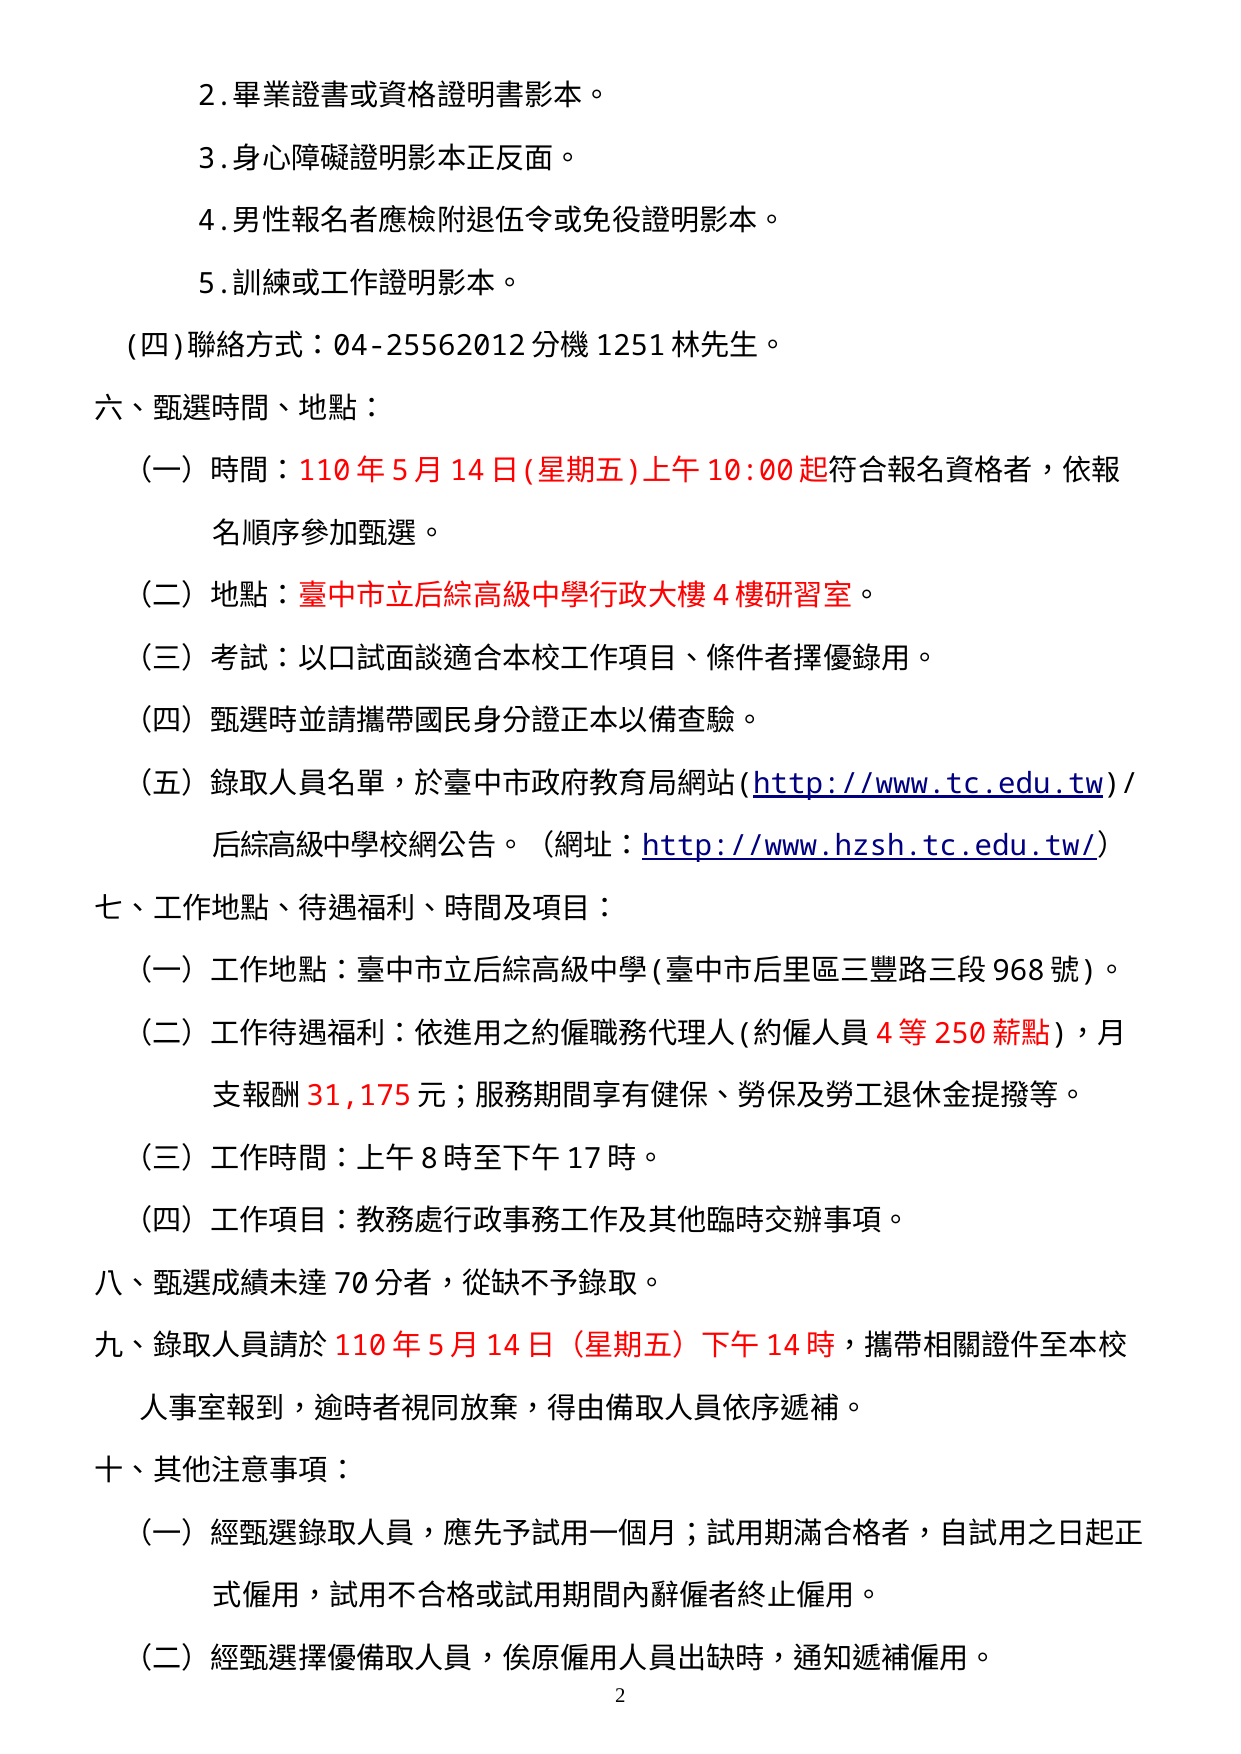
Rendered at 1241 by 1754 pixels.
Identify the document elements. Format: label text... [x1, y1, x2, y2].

text 4.男性報名者應檢附退伍令或免役證明影本。 [198, 176, 1133, 239]
text 七、工作地點、待遇福利、時間及項目： [94, 864, 1146, 926]
text （四）甄選時並請攜帶國民身分證正本以備查驗。 [123, 676, 1146, 739]
text （二）地點：臺中市立后綜高級中學行政大樓4樓研習室。 [123, 551, 1146, 614]
text 十、其他注意事項： [94, 1426, 1146, 1489]
text （一）經甄選錄取人員，應先予試用一個月；試用期滿合格者，自試用之日起正式僱用，試用不合格或試用期間內辭僱者終止僱用。 [123, 1489, 1146, 1614]
text 九、錄取人員請於110年5月14日（星期五）下午14時，攜帶相關證件至本校人事室報到，逾時者視同放棄，得由備取人員依序遞補。 [94, 1301, 1146, 1426]
text （三）工作時間：上午8時至下午17時。 [123, 1114, 1146, 1176]
text 3.身心障礙證明影本正反面。 [198, 114, 1133, 176]
text 八、甄選成績未達70分者，從缺不予錄取。 [94, 1239, 1146, 1301]
text 六、甄選時間、地點： [94, 364, 1146, 426]
text （一）工作地點：臺中市立后綜高級中學(臺中市后里區三豐路三段968號)。 [123, 926, 1146, 989]
text （五）錄取人員名單，於臺中市政府教育局網站(http://www.tc.edu.tw)/后綜高級中學校網公告。（網址：http://www.hzsh.tc.edu.tw/） [123, 739, 1146, 864]
text （二）工作待遇福利：依進用之約僱職務代理人(約僱人員4等250薪點)，月支報酬31,175元；服務期間享有健保、勞保及勞工退休金提撥等。 [123, 989, 1146, 1114]
text (四)聯絡方式：04-25562012分機1251林先生。 [123, 301, 1146, 364]
text （一）時間：110年5月14日(星期五)上午10:00起符合報名資格者，依報名順序參加甄選。 [123, 426, 1146, 551]
text 5.訓練或工作證明影本。 [198, 239, 1133, 301]
text 2.畢業證書或資格證明書影本。 [198, 51, 1133, 114]
text （二）經甄選擇優備取人員，俟原僱用人員出缺時，通知遞補僱用。 [123, 1614, 1146, 1676]
text （四）工作項目：教務處行政事務工作及其他臨時交辦事項。 [123, 1176, 1146, 1239]
text （三）考試：以口試面談適合本校工作項目、條件者擇優錄用。 [123, 614, 1146, 676]
